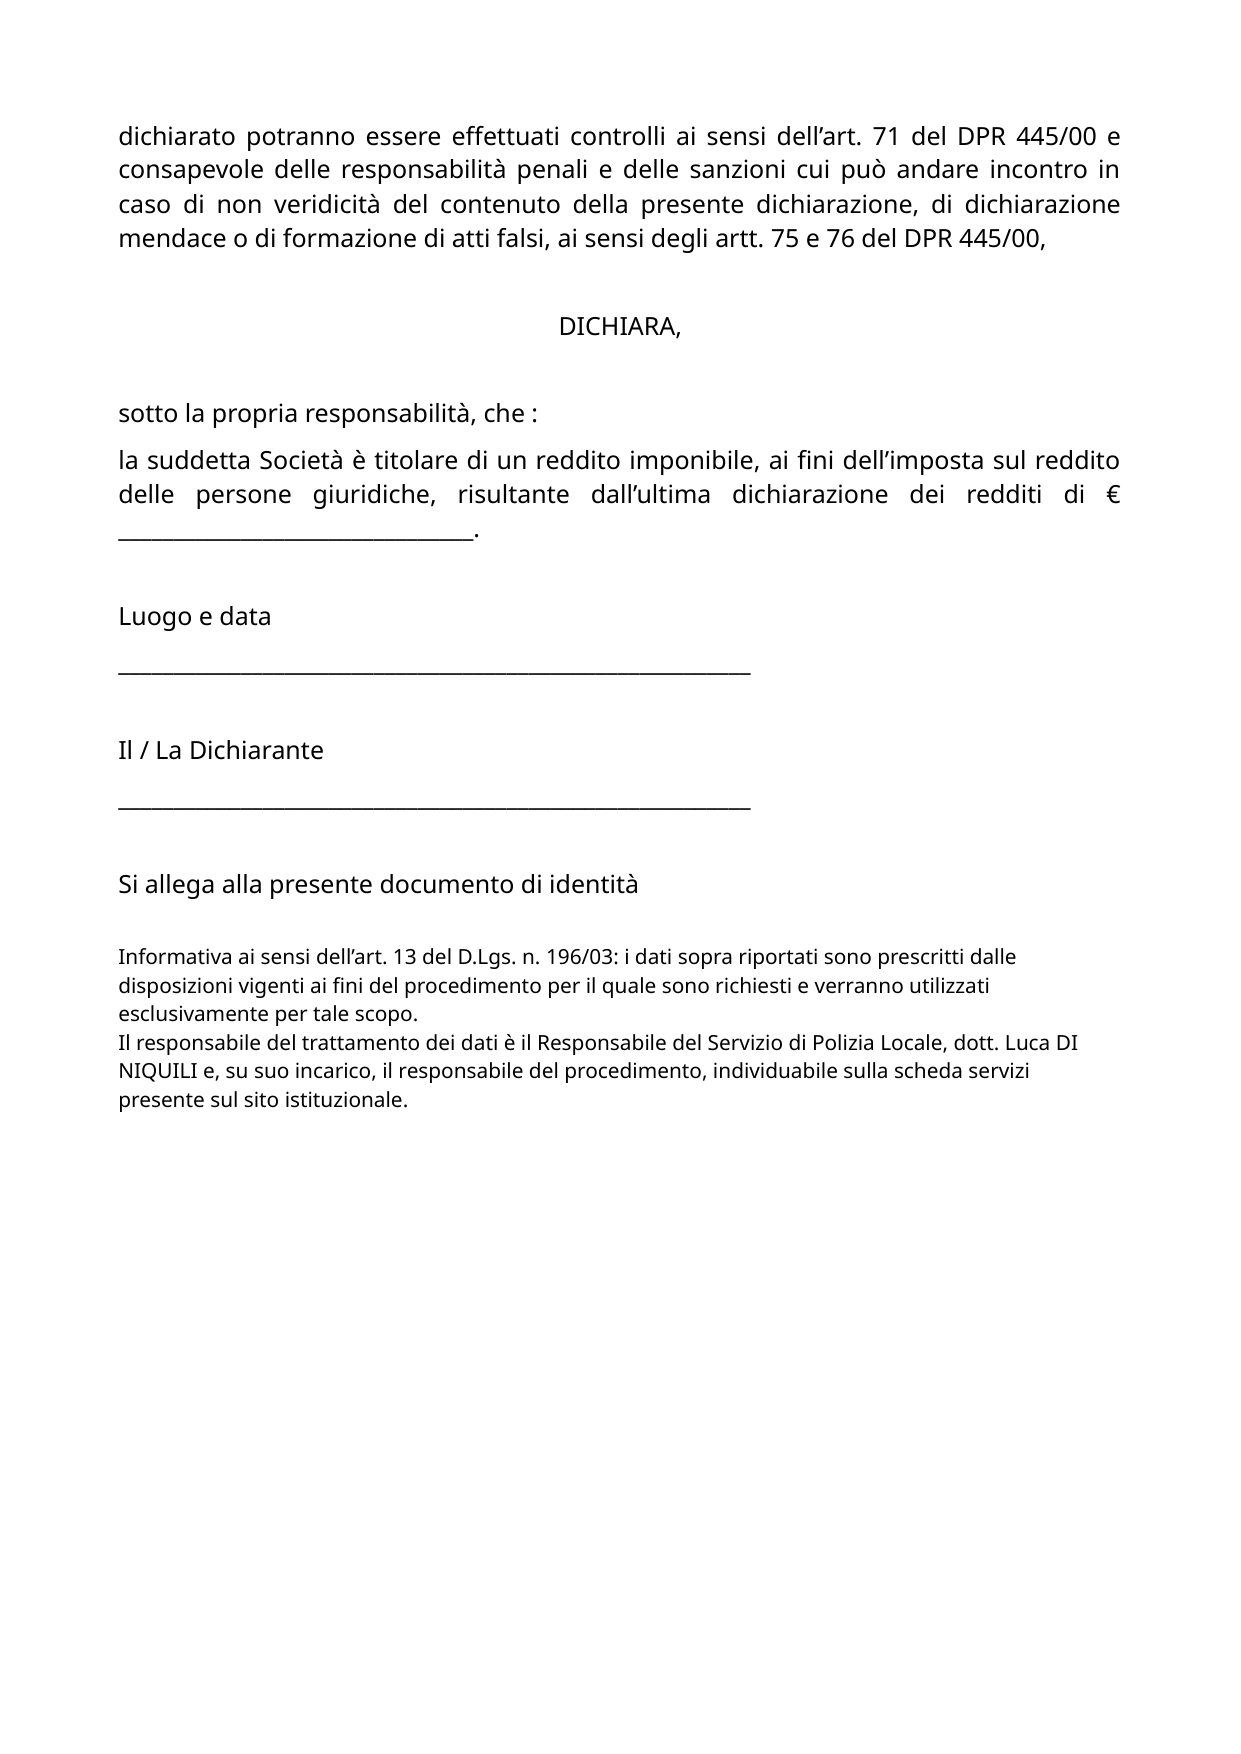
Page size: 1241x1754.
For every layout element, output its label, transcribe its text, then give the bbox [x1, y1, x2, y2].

text dichiarato potranno essere effettuati controlli ai sensi dell’art. 71 del DPR 445/00 e consapevole delle responsabilità penali e delle sanzioni cui può andare incontro in caso di non veridicità del contenuto della presente dichiarazione, di dichiarazione mendace o di formazione di atti falsi, ai sensi degli artt. 75 e 76 del DPR 445/00, [118, 118, 1122, 254]
text _________________________________________________________ [118, 779, 1122, 813]
text Informativa ai sensi dell’art. 13 del D.Lgs. n. 196/03: i dati sopra riportati sono prescritti dalle disposizioni vigenti ai fini del procedimento per il quale sono richiesti e verranno utilizzati esclusivamente per tale scopo. [118, 942, 1122, 1028]
text la suddetta Società è titolare di un reddito imponibile, ai fini dell’imposta sul reddito delle persone giuridiche, risultante dall’ultima dichiarazione dei redditi di € ________________________________. [118, 442, 1122, 545]
text _________________________________________________________ [118, 645, 1122, 679]
text Il responsabile del trattamento dei dati è il Responsabile del Servizio di Polizia Locale, dott. Luca DI NIQUILI e, su suo incarico, il responsabile del procedimento, individuabile sulla scheda servizi presente sul sito istituzionale. [118, 1028, 1122, 1113]
text Luogo e data [118, 598, 1122, 632]
text sotto la propria responsabilità, che : [118, 396, 1122, 430]
text DICHIARA, [118, 308, 1122, 342]
text Si allega alla presente documento di identità [118, 867, 1122, 901]
text Il / La Dichiarante [118, 733, 1122, 767]
